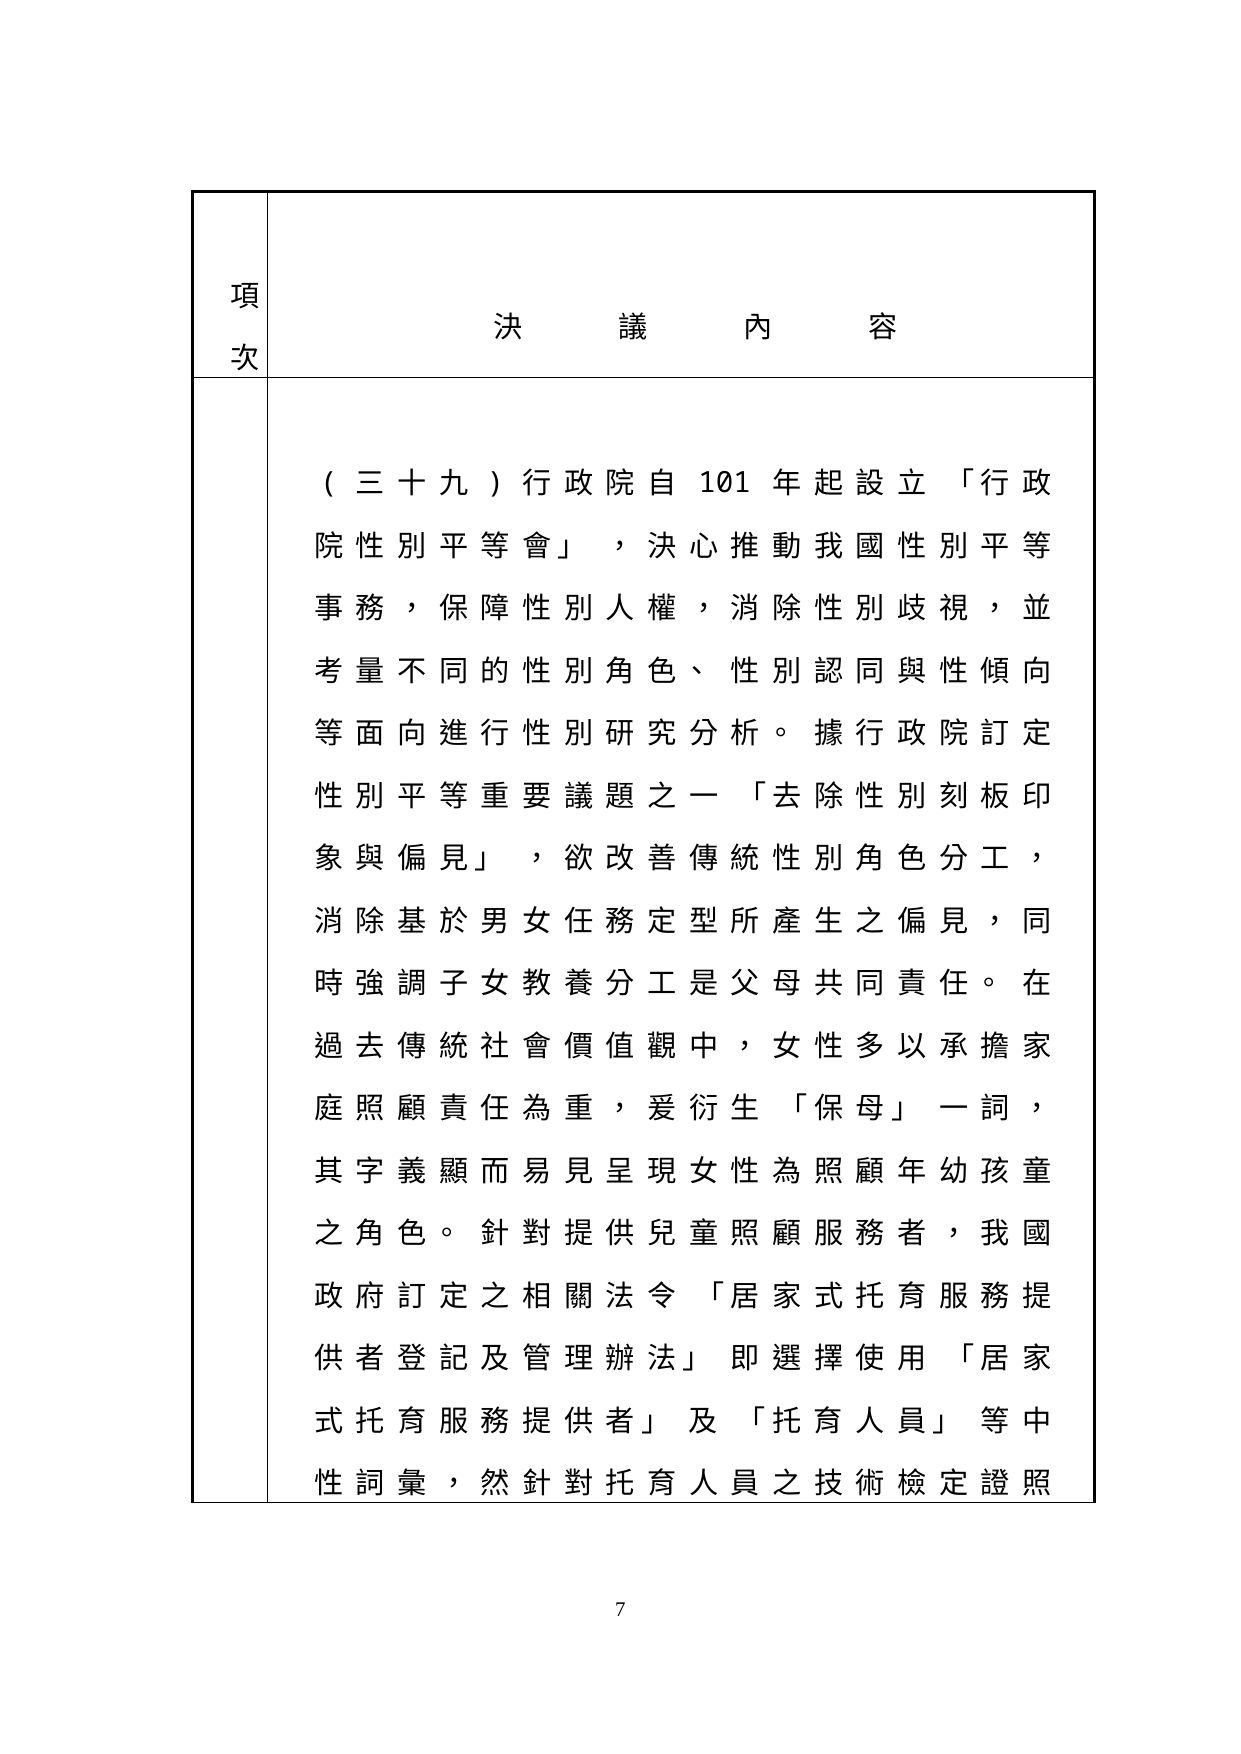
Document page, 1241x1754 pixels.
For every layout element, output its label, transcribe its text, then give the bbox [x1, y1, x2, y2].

table_header 項次 [194, 193, 267, 377]
table_cell (三十九)行政院自101年起設立「行政院性別平等會」，決心推動我國性別平等事務，保障性別人權，消除性別歧視，並考量不同的性別角色、性別認同與性傾向等面向進行性別研究分析。據行政院訂定性別平等重要議題之一「去除性別刻板印象與偏見」，欲改善傳統性別角色分工，消除基於男女任務定型所產生之偏見，同時強調子女教養分工是父母共同責任。在過去傳統社會價值觀中，女性多以承擔家庭照顧責任為重，爰衍生「保母」一詞，其字義顯而易見呈現女性為照顧年幼孩童之角色。針對提供兒童照顧服務者，我國政府訂定之相關法令「居家式托育服務提供者登記及管理辦法」即選擇使用「居家式托育服務提供者」及「托育人員」等中性詞彙，然針對托育人員之技術檢定證照 [268, 378, 1093, 1502]
table_header 決 議 內 容 [268, 193, 1093, 377]
table_cell [194, 378, 267, 1502]
